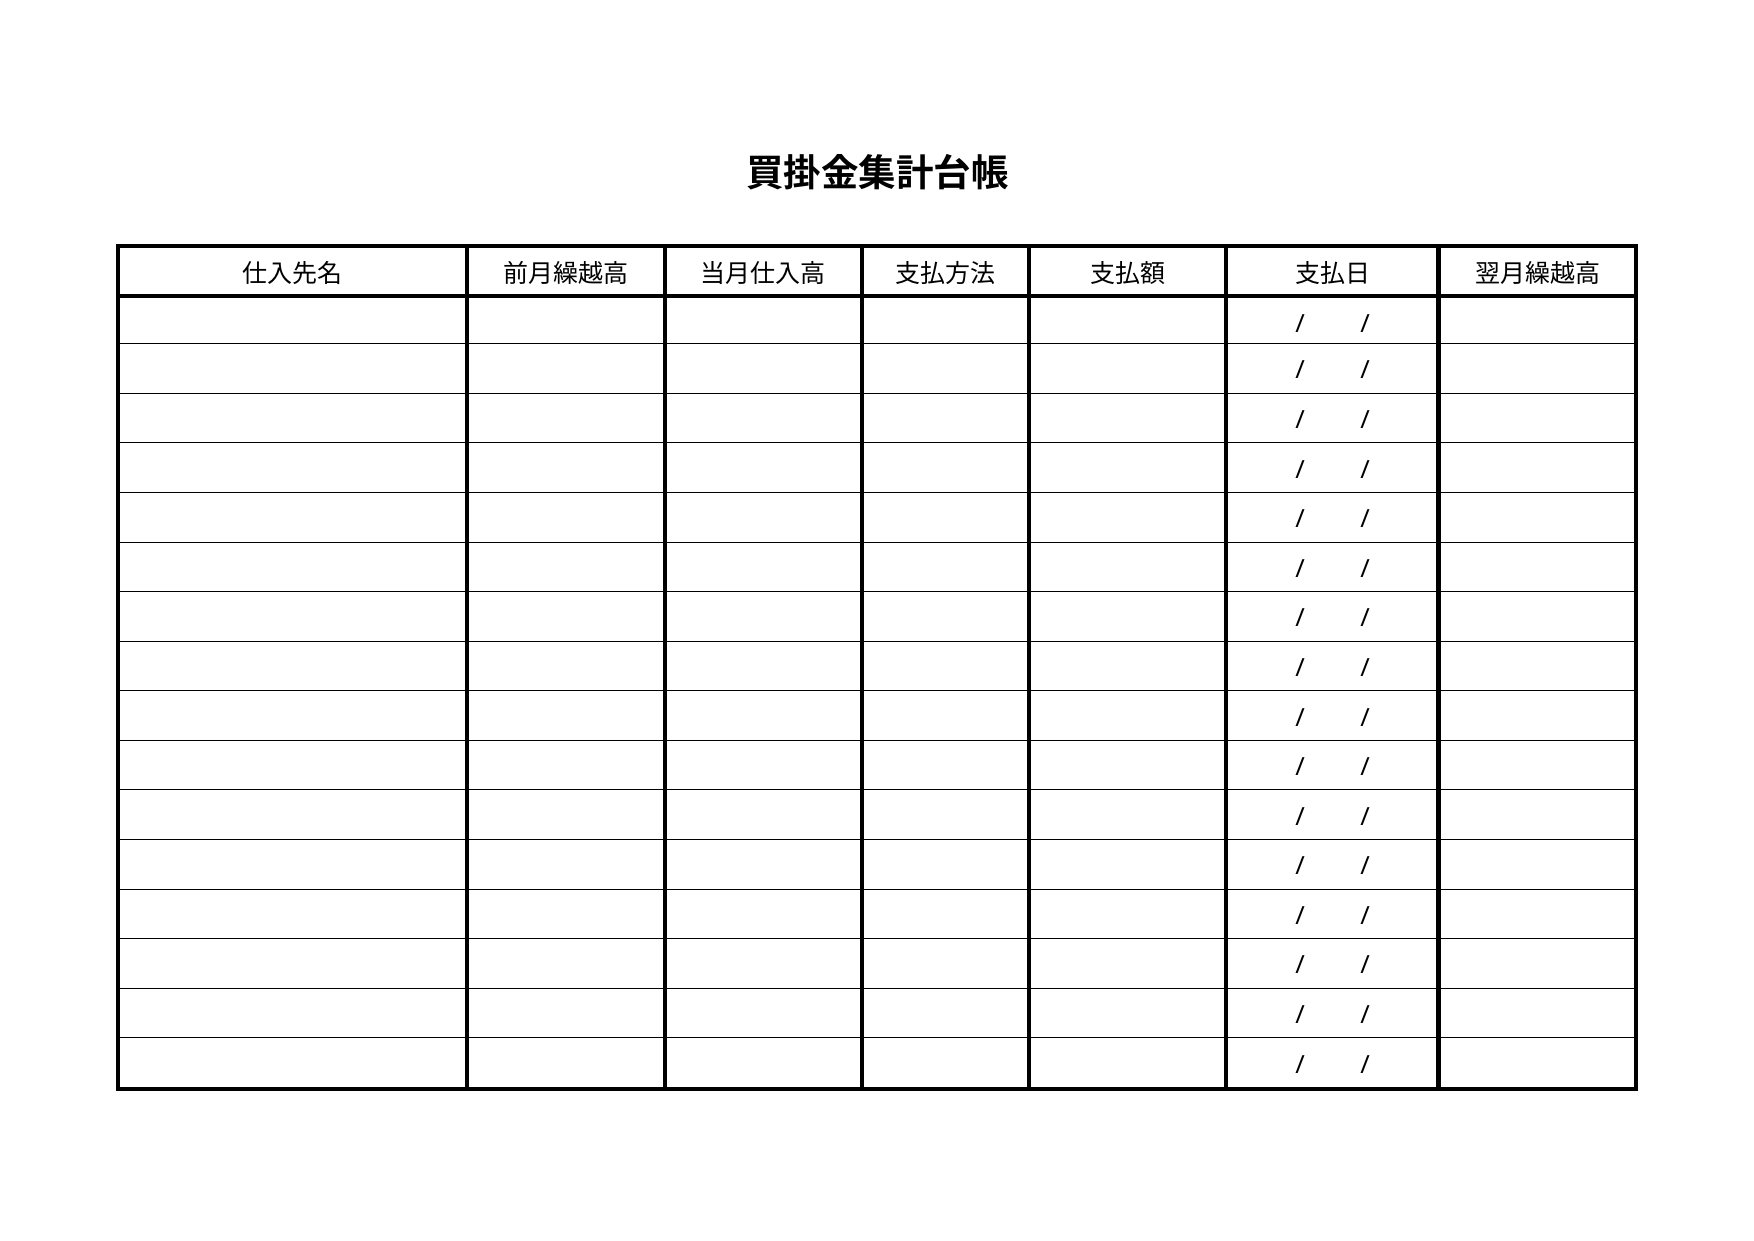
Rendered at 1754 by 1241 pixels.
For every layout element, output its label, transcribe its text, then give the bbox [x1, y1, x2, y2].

table_cell [120, 344, 465, 393]
table_cell [469, 344, 663, 393]
table_cell [1441, 691, 1634, 740]
table_cell [1031, 691, 1224, 740]
table_cell [667, 989, 860, 1037]
table_cell [469, 493, 663, 541]
table_cell [667, 543, 860, 591]
table_cell [864, 543, 1027, 591]
table_cell [120, 642, 465, 690]
table_cell / / [1228, 790, 1436, 839]
table_cell [1441, 443, 1634, 492]
table_cell [864, 344, 1027, 393]
table_cell [120, 592, 465, 641]
table_cell [667, 1038, 860, 1087]
table_cell [667, 394, 860, 442]
table_cell / / [1228, 939, 1436, 988]
table_header 仕入先名 [120, 248, 465, 293]
table_cell [1441, 394, 1634, 442]
table_cell [1031, 890, 1224, 938]
table_cell [667, 298, 860, 343]
table_cell [120, 840, 465, 888]
table_cell [667, 939, 860, 988]
table_cell [864, 592, 1027, 641]
table_cell [120, 790, 465, 839]
table_cell [1031, 1038, 1224, 1087]
table_cell / / [1228, 493, 1436, 541]
table_cell / / [1228, 840, 1436, 888]
table_cell [120, 543, 465, 591]
table_cell [667, 642, 860, 690]
table_cell [667, 840, 860, 888]
table_cell [469, 543, 663, 591]
table_cell [120, 939, 465, 988]
table_cell [120, 493, 465, 541]
table_header 翌月繰越高 [1441, 248, 1634, 293]
table_cell [1031, 642, 1224, 690]
table_cell / / [1228, 890, 1436, 938]
table_cell [864, 840, 1027, 888]
table_cell [864, 443, 1027, 492]
title 買掛金集計台帳 [118, 143, 1636, 197]
table_cell [469, 989, 663, 1037]
table_cell [864, 939, 1027, 988]
table_cell [864, 989, 1027, 1037]
table_cell [1441, 939, 1634, 988]
table_cell [120, 443, 465, 492]
table_cell [1441, 790, 1634, 839]
table_cell / / [1228, 592, 1436, 641]
table_cell [120, 691, 465, 740]
table_cell [469, 790, 663, 839]
table_cell [469, 443, 663, 492]
table_cell [469, 394, 663, 442]
table_cell / / [1228, 691, 1436, 740]
table_cell [469, 298, 663, 343]
table_cell [1031, 989, 1224, 1037]
table_cell [864, 642, 1027, 690]
table_cell [469, 840, 663, 888]
table_cell [120, 298, 465, 343]
table_cell [667, 790, 860, 839]
table_cell [120, 890, 465, 938]
table_cell [1031, 344, 1224, 393]
table_cell [469, 890, 663, 938]
table_cell [864, 298, 1027, 343]
table_cell [864, 493, 1027, 541]
table_cell [1441, 298, 1634, 343]
table_cell [667, 493, 860, 541]
table_cell / / [1228, 298, 1436, 343]
table_cell / / [1228, 344, 1436, 393]
table_cell [469, 1038, 663, 1087]
table_cell [1441, 592, 1634, 641]
table_cell [1031, 790, 1224, 839]
table_cell [120, 989, 465, 1037]
table_cell [864, 741, 1027, 789]
table_cell [1031, 298, 1224, 343]
table_cell [1031, 741, 1224, 789]
table_header 前月繰越高 [469, 248, 663, 293]
table_cell [1031, 443, 1224, 492]
table_cell [1441, 642, 1634, 690]
table_cell / / [1228, 989, 1436, 1037]
table_header 支払日 [1228, 248, 1436, 293]
table_cell [864, 890, 1027, 938]
table_cell [469, 592, 663, 641]
table_cell [1441, 840, 1634, 888]
table_header 支払額 [1031, 248, 1224, 293]
table_cell [120, 394, 465, 442]
table_cell [120, 741, 465, 789]
table_cell [1441, 543, 1634, 591]
table_cell [667, 691, 860, 740]
table_cell / / [1228, 443, 1436, 492]
table_cell [864, 1038, 1027, 1087]
table_header 支払方法 [864, 248, 1027, 293]
table_cell [1441, 493, 1634, 541]
table_cell [1441, 989, 1634, 1037]
table_cell [1031, 939, 1224, 988]
table_cell [1031, 840, 1224, 888]
table_cell [1441, 1038, 1634, 1087]
table_cell [667, 741, 860, 789]
table_cell / / [1228, 1038, 1436, 1087]
table_cell [864, 691, 1027, 740]
table_cell [469, 741, 663, 789]
table_cell [1031, 493, 1224, 541]
table_cell [667, 344, 860, 393]
table_cell [469, 642, 663, 690]
table_cell [667, 890, 860, 938]
table_cell [1441, 890, 1634, 938]
table_cell [1441, 741, 1634, 789]
table_cell [667, 592, 860, 641]
table_cell / / [1228, 741, 1436, 789]
table_cell [1441, 344, 1634, 393]
table_cell [1031, 394, 1224, 442]
table_cell [667, 443, 860, 492]
table_cell [864, 790, 1027, 839]
table_cell [120, 1038, 465, 1087]
table_cell [1031, 592, 1224, 641]
table_cell [469, 939, 663, 988]
table_cell [1031, 543, 1224, 591]
table_cell [469, 691, 663, 740]
table_header 当月仕入高 [667, 248, 860, 293]
table_cell / / [1228, 394, 1436, 442]
table_cell [864, 394, 1027, 442]
table_cell / / [1228, 642, 1436, 690]
table_cell / / [1228, 543, 1436, 591]
